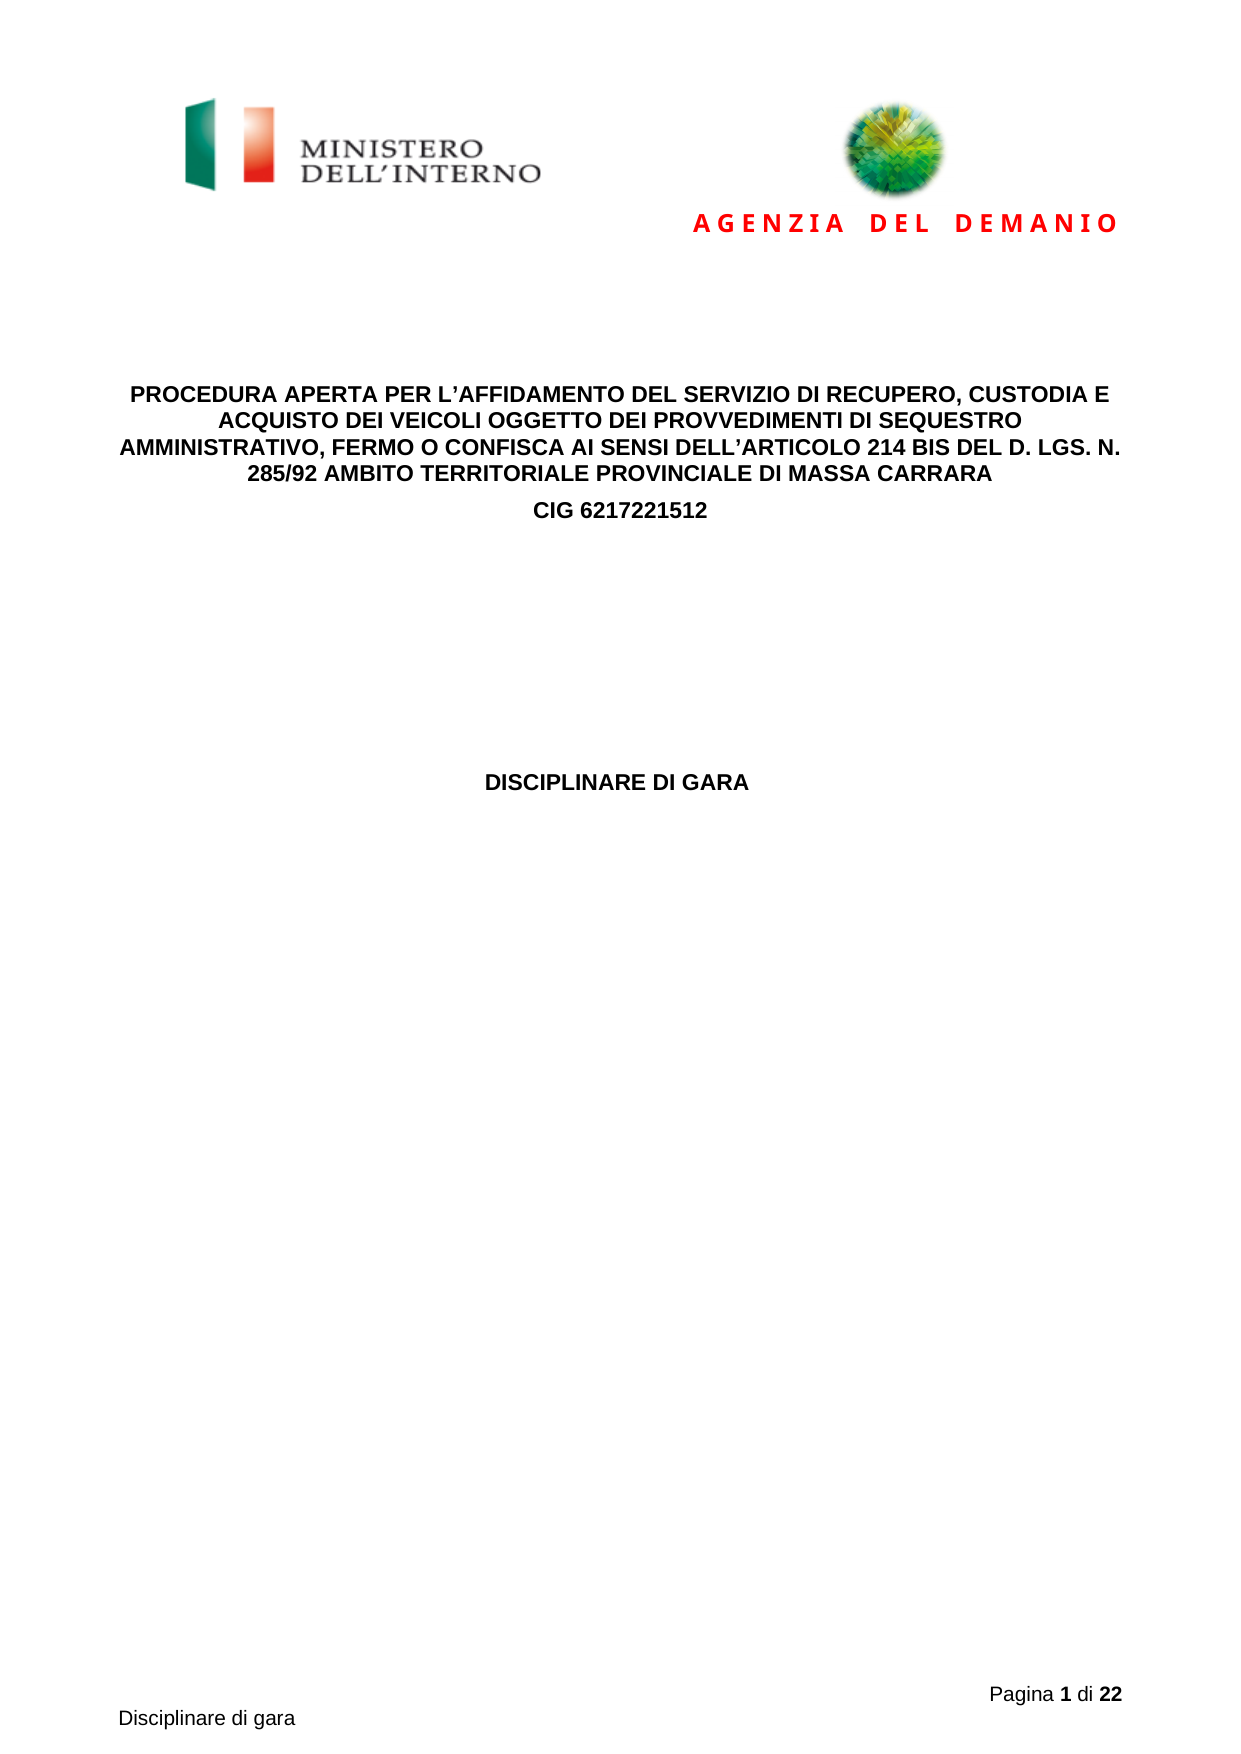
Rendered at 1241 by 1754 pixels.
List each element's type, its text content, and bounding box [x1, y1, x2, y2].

text CIG 6217221512 [118, 497, 1122, 523]
text DISCIPLINARE DI GARA [118, 769, 1122, 796]
text PROCEDURA APERTA PER L’AFFIDAMENTO DEL SERVIZIO DI RECUPERO, CUSTODIA E ACQUISTO DEI VEICOLI OGGETTO DEI PROVVEDIMENTI DI SEQUESTRO AMMINISTRATIVO, FERMO O CONFISCA AI SENSI DELL’ARTICOLO 214 BIS DEL D. LGS. N. 285/92 AMBITO TERRITORIALE PROVINCIALE DI MASSA CARRARA [118, 381, 1122, 486]
